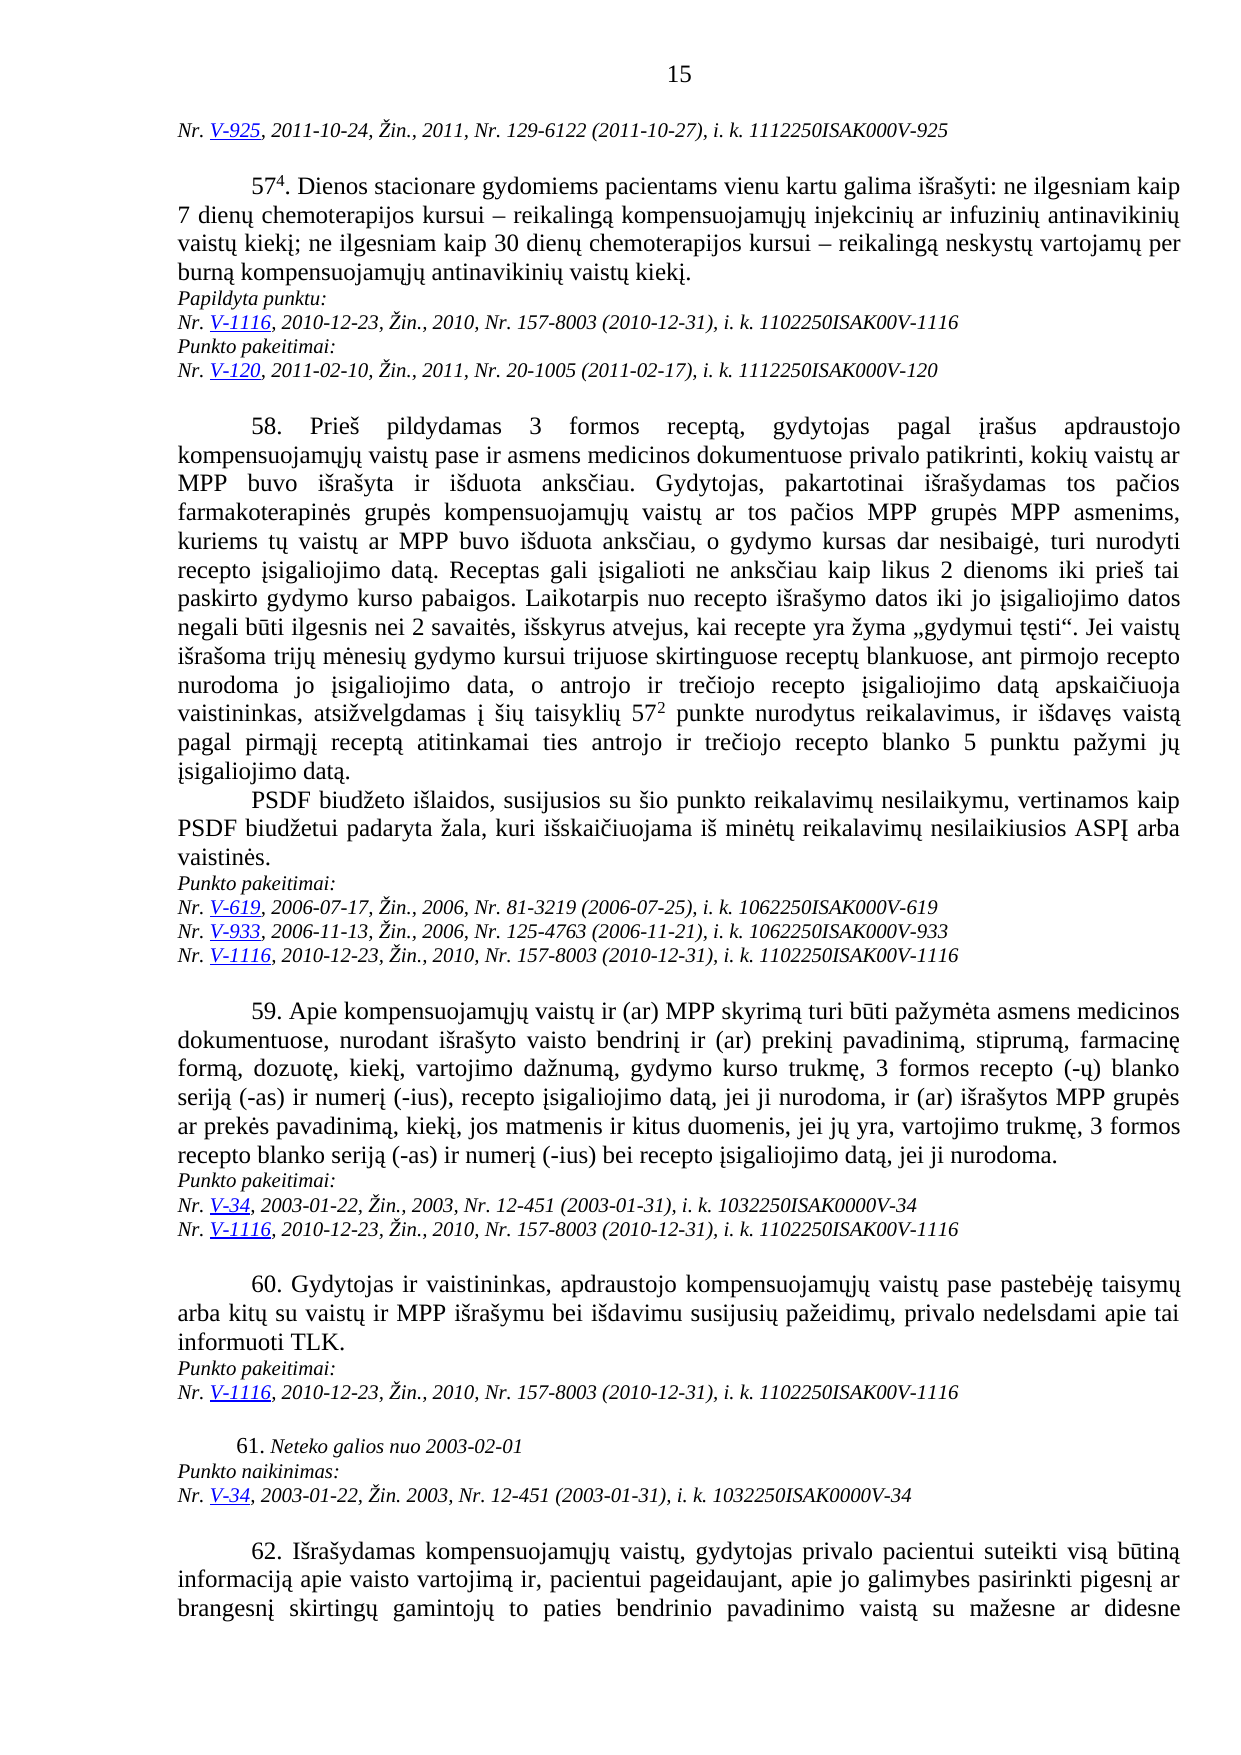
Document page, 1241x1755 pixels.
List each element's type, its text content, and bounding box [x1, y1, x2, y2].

text PSDF biudžeto išlaidos, susijusios su šio punkto reikalavimų nesilaikymu, vertinamos kaip PSDF biudžetui padaryta žala, kuri išskaičiuojama iš minėtų reikalavimų nesilaikiusios ASPĮ arba vaistinės. [177, 785, 1181, 871]
text 62. Išrašydamas kompensuojamųjų vaistų, gydytojas privalo pacientui suteikti visą būtiną informaciją apie vaisto vartojimą ir, pacientui pageidaujant, apie jo galimybes pasirinkti pigesnį ar brangesnį skirtingų gamintojų to paties bendrinio pavadinimo vaistą su mažesne ar didesne [177, 1536, 1181, 1622]
text Nr. V-1116, 2010-12-23, Žin., 2010, Nr. 157-8003 (2010-12-31), i. k. 1102250ISAK00V-1116 [177, 1380, 1181, 1404]
text Nr. V-34, 2003-01-22, Žin. 2003, Nr. 12-451 (2003-01-31), i. k. 1032250ISAK0000V-34 [177, 1483, 1181, 1507]
text Papildyta punktu: [177, 286, 1181, 310]
text 61. Neteko galios nuo 2003-02-01 [177, 1432, 1181, 1459]
text Nr. V-120, 2011-02-10, Žin., 2011, Nr. 20-1005 (2011-02-17), i. k. 1112250ISAK000V-120 [177, 358, 1181, 382]
text 574. Dienos stacionare gydomiems pacientams vienu kartu galima išrašyti: ne ilgesniam kaip 7 dienų chemoterapijos kursui – reikalingą kompensuojamųjų injekcinių ar infuzinių antinavikinių vaistų kiekį; ne ilgesniam kaip 30 dienų chemoterapijos kursui – reikalingą neskystų vartojamų per burną kompensuojamųjų antinavikinių vaistų kiekį. [177, 171, 1181, 286]
text Punkto naikinimas: [177, 1459, 1181, 1483]
text Nr. V-925, 2011-10-24, Žin., 2011, Nr. 129-6122 (2011-10-27), i. k. 1112250ISAK000V-925 [177, 118, 1181, 142]
text Punkto pakeitimai: [177, 334, 1181, 358]
text Nr. V-1116, 2010-12-23, Žin., 2010, Nr. 157-8003 (2010-12-31), i. k. 1102250ISAK00V-1116 [177, 310, 1181, 334]
text 60. Gydytojas ir vaistininkas, apdraustojo kompensuojamųjų vaistų pase pastebėję taisymų arba kitų su vaistų ir MPP išrašymu bei išdavimu susijusių pažeidimų, privalo nedelsdami apie tai informuoti TLK. [177, 1269, 1181, 1356]
text Nr. V-933, 2006-11-13, Žin., 2006, Nr. 125-4763 (2006-11-21), i. k. 1062250ISAK000V-933 [177, 919, 1181, 943]
text 59. Apie kompensuojamųjų vaistų ir (ar) MPP skyrimą turi būti pažymėta asmens medicinos dokumentuose, nurodant išrašyto vaisto bendrinį ir (ar) prekinį pavadinimą, stiprumą, farmacinę formą, dozuotę, kiekį, vartojimo dažnumą, gydymo kurso trukmę, 3 formos recepto (-ų) blanko seriją (-as) ir numerį (-ius), recepto įsigaliojimo datą, jei ji nurodoma, ir (ar) išrašytos MPP grupės ar prekės pavadinimą, kiekį, jos matmenis ir kitus duomenis, jei jų yra, vartojimo trukmę, 3 formos recepto blanko seriją (-as) ir numerį (-ius) bei recepto įsigaliojimo datą, jei ji nurodoma. [177, 996, 1181, 1168]
text Nr. V-1116, 2010-12-23, Žin., 2010, Nr. 157-8003 (2010-12-31), i. k. 1102250ISAK00V-1116 [177, 943, 1181, 967]
text Nr. V-1116, 2010-12-23, Žin., 2010, Nr. 157-8003 (2010-12-31), i. k. 1102250ISAK00V-1116 [177, 1217, 1181, 1241]
text Punkto pakeitimai: [177, 871, 1181, 895]
text Nr. V-34, 2003-01-22, Žin., 2003, Nr. 12-451 (2003-01-31), i. k. 1032250ISAK0000V-34 [177, 1192, 1181, 1217]
text Punkto pakeitimai: [177, 1356, 1181, 1380]
text Nr. V-619, 2006-07-17, Žin., 2006, Nr. 81-3219 (2006-07-25), i. k. 1062250ISAK000V-619 [177, 895, 1181, 919]
text Punkto pakeitimai: [177, 1168, 1181, 1192]
text 58. Prieš pildydamas 3 formos receptą, gydytojas pagal įrašus apdraustojo kompensuojamųjų vaistų pase ir asmens medicinos dokumentuose privalo patikrinti, kokių vaistų ar MPP buvo išrašyta ir išduota anksčiau. Gydytojas, pakartotinai išrašydamas tos pačios farmakoterapinės grupės kompensuojamųjų vaistų ar tos pačios MPP grupės MPP asmenims, kuriems tų vaistų ar MPP buvo išduota anksčiau, o gydymo kursas dar nesibaigė, turi nurodyti recepto įsigaliojimo datą. Receptas gali įsigalioti ne anksčiau kaip likus 2 dienoms iki prieš tai paskirto gydymo kurso pabaigos. Laikotarpis nuo recepto išrašymo datos iki jo įsigaliojimo datos negali būti ilgesnis nei 2 savaitės, išskyrus atvejus, kai recepte yra žyma „gydymui tęsti“. Jei vaistų išrašoma trijų mėnesių gydymo kursui trijuose skirtinguose receptų blankuose, ant pirmojo recepto nurodoma jo įsigaliojimo data, o antrojo ir trečiojo recepto įsigaliojimo datą apskaičiuoja vaistininkas, atsižvelgdamas į šių taisyklių 572 punkte nurodytus reikalavimus, ir išdavęs vaistą pagal pirmąjį receptą atitinkamai ties antrojo ir trečiojo recepto blanko 5 punktu pažymi jų įsigaliojimo datą. [177, 411, 1181, 785]
